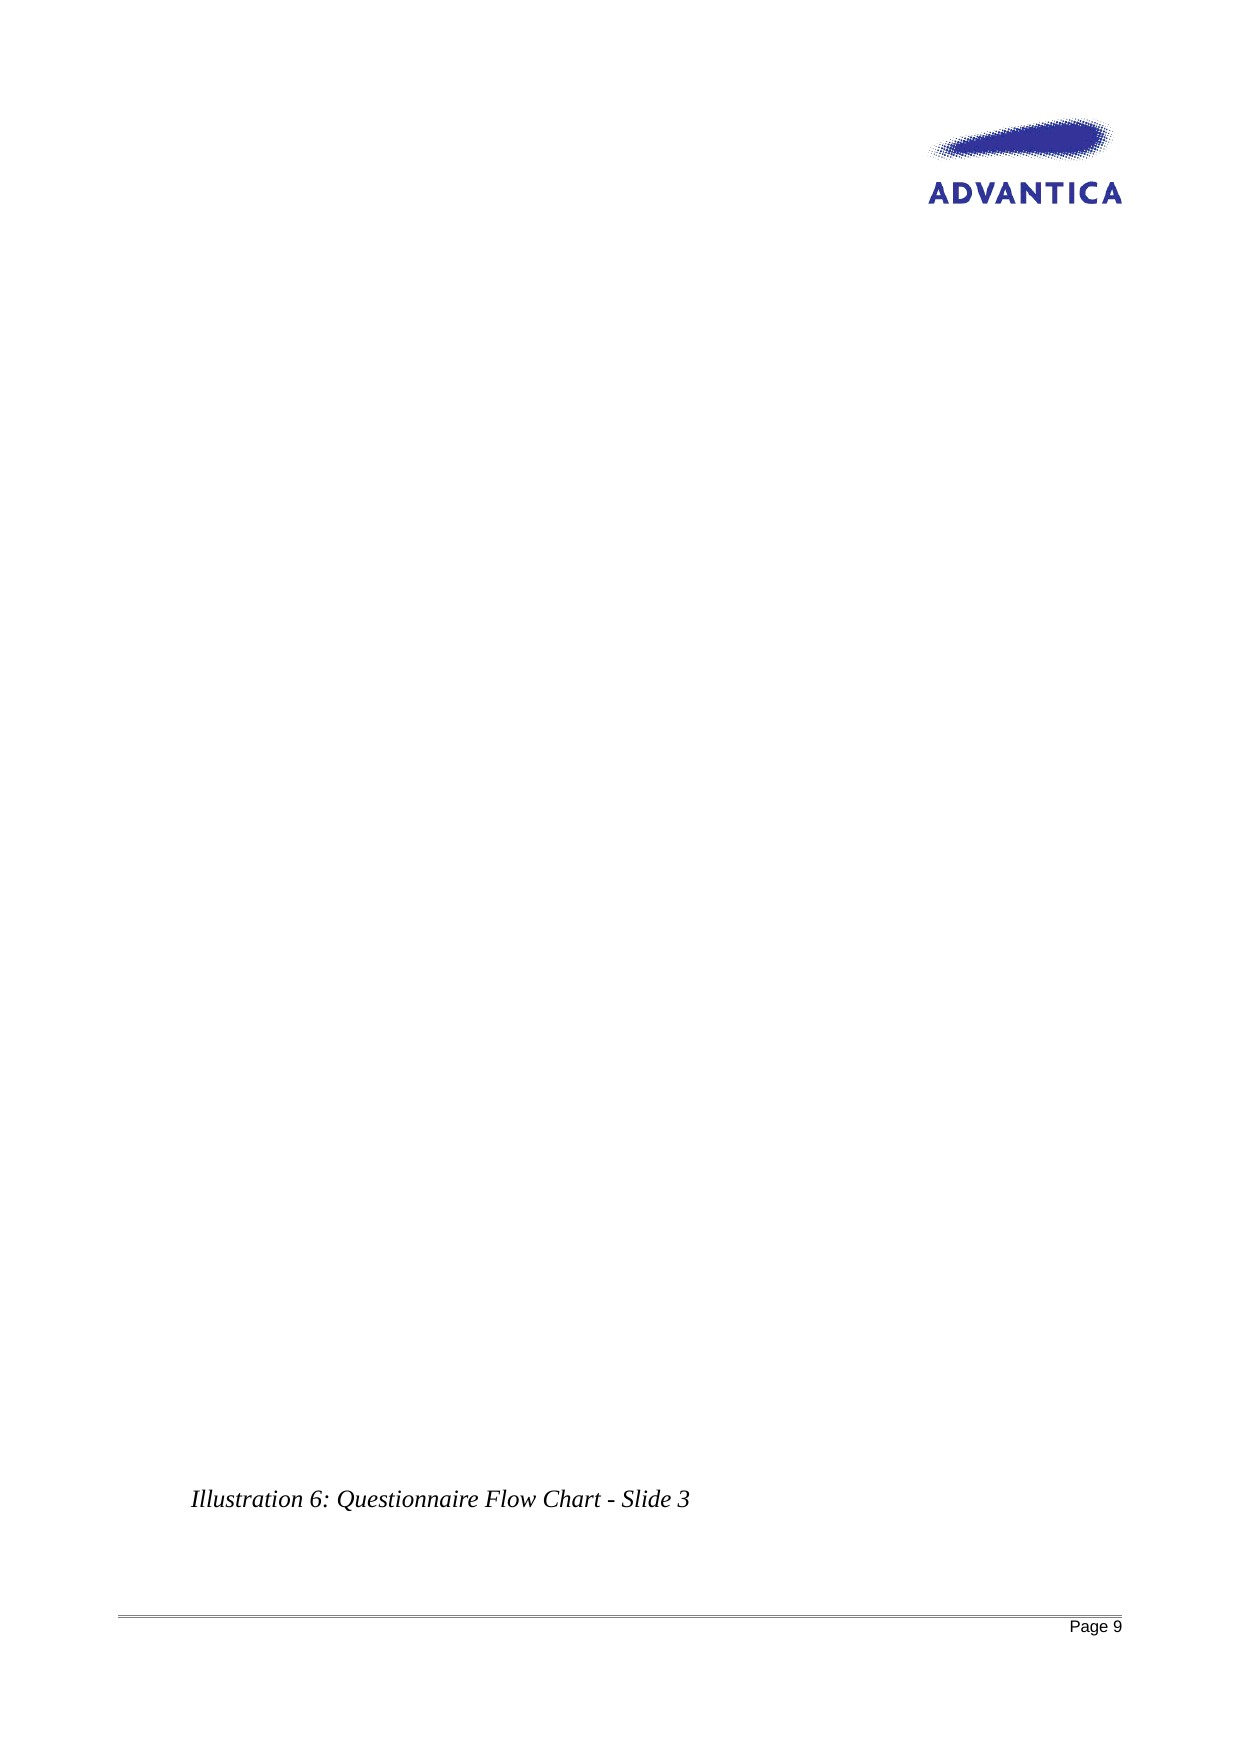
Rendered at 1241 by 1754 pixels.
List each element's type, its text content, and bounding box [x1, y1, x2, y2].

picture [927, 118, 1122, 204]
text Illustration 6: Questionnaire Flow Chart - Slide 3 [191, 271, 1049, 1513]
